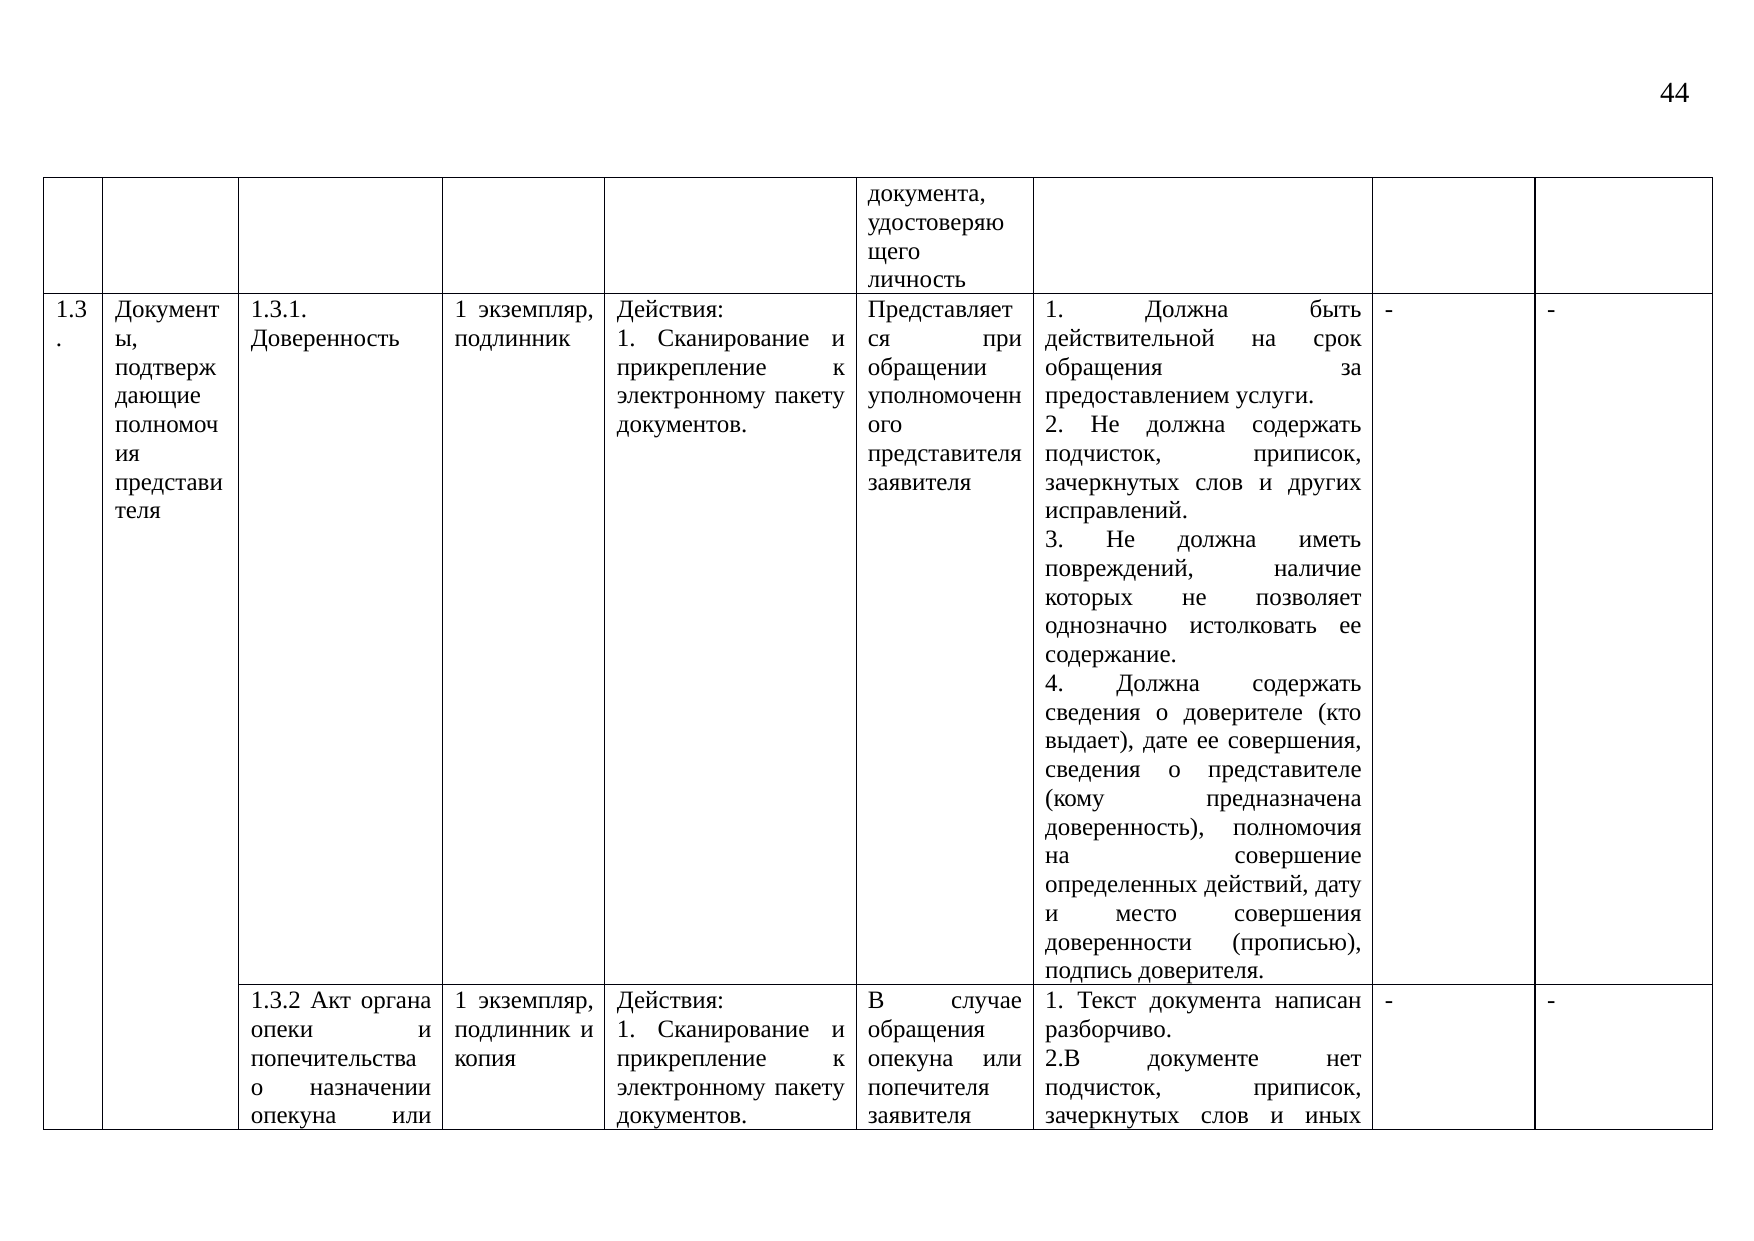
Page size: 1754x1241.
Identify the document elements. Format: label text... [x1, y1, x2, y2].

table_cell [239, 178, 442, 293]
table_cell [44, 178, 102, 293]
table_cell 1 экземпляр, подлинник и копия [443, 985, 604, 1129]
table_cell документа, удостоверяющего личность [857, 178, 1033, 293]
table_cell Документы, подтверждающие полномочия представителя [103, 294, 238, 1129]
table_cell [443, 178, 604, 293]
table_cell 1.3.1. Доверенность [239, 294, 442, 984]
table_cell Действия: 1. Сканирование и прикрепление к электронному пакету документов. [605, 294, 856, 984]
table_cell [605, 178, 856, 293]
table_cell - [1536, 294, 1712, 984]
table_cell [103, 178, 238, 293]
table_cell - [1373, 178, 1534, 293]
table_cell [1034, 178, 1372, 293]
table_cell 1.3.2 Акт органа опеки и попечительства о назначении опекуна или [239, 985, 442, 1129]
table_cell 1. Текст документа написан разборчиво. 2.В документе нет подчисток, приписок, зачеркнутых слов и иных [1034, 985, 1372, 1129]
table_cell 1.3. [44, 294, 102, 1129]
table_cell Представляется при обращении уполномоченного представителя заявителя [857, 294, 1033, 984]
table_cell В случае обращения опекуна или попечителя заявителя [857, 985, 1033, 1129]
table_cell - [1536, 985, 1712, 1129]
table_cell Действия: 1. Сканирование и прикрепление к электронному пакету документов. [605, 985, 856, 1129]
table_cell 1. Должна быть действительной на срок обращения за предоставлением услуги. 2. Не должна содержать подчисток, приписок, зачеркнутых слов и других исправлений. 3. Не должна иметь повреждений, наличие которых не позволяет однозначно истолковать ее содержание. 4. Должна содержать сведения о доверителе (кто выдает), дате ее совершения, сведения о представителе (кому предназначена доверенность), полномочия на совершение определенных действий, дату и место совершения доверенности (прописью), подпись доверителя. [1034, 294, 1372, 984]
table_cell - [1536, 178, 1712, 293]
table_cell - [1373, 294, 1534, 984]
table_cell - [1373, 985, 1534, 1129]
table_cell 1 экземпляр, подлинник [443, 294, 604, 984]
